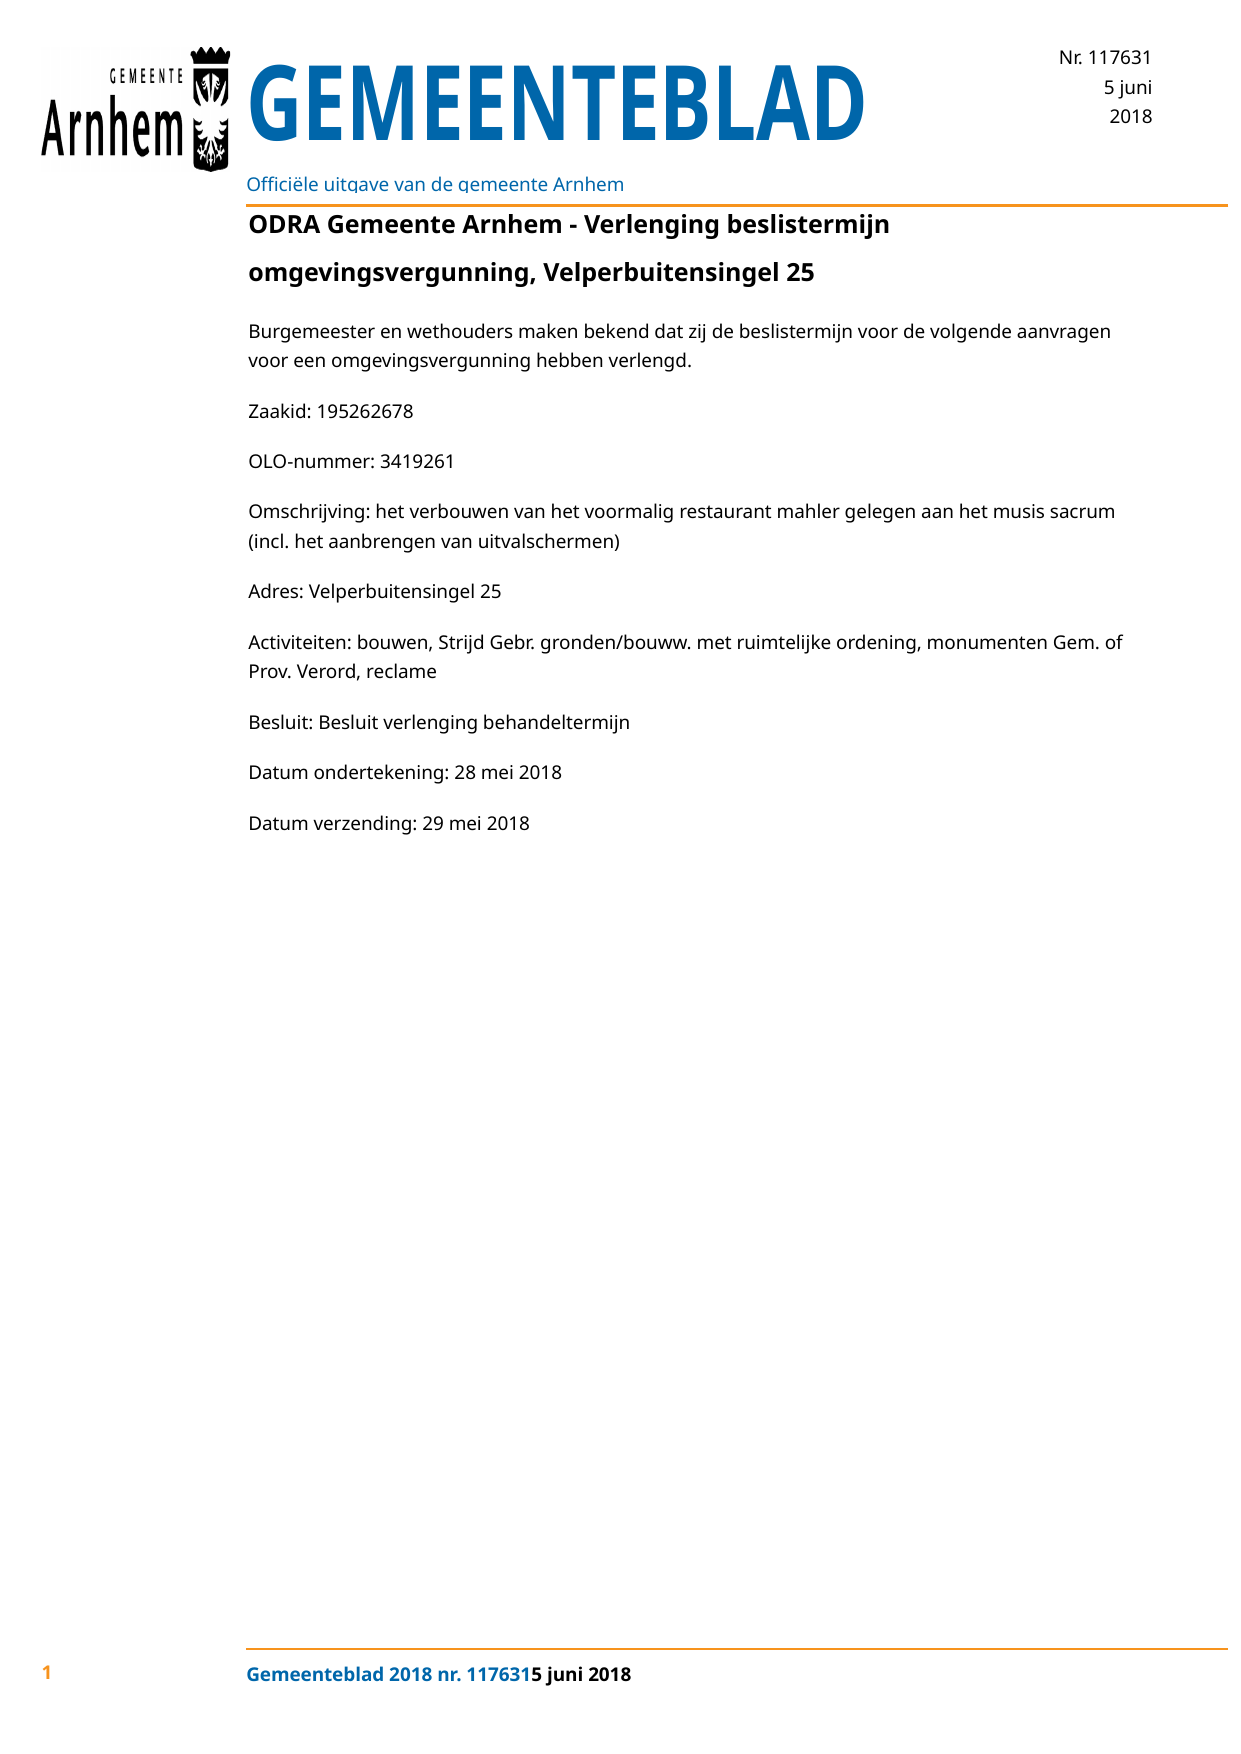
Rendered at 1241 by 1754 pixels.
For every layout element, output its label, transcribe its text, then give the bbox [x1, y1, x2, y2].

text ODRA Gemeente Arnhem - Verlenging beslistermijn omgevingsvergunning, Velperbuitensingel 25 [248, 207, 1152, 288]
text Datum verzending: 29 mei 2018 [248, 810, 1152, 836]
text Zaakid: 195262678 [248, 398, 1152, 424]
text Activiteiten: bouwen, Strijd Gebr. gronden/bouww. met ruimtelijke ordening, monumenten Gem. of Prov. Verord, reclame [248, 629, 1152, 684]
picture [41, 47, 231, 172]
text Burgemeester en wethouders maken bekend dat zij de beslistermijn voor de volgende aanvragen voor een omgevingsvergunning hebben verlengd. [248, 318, 1152, 373]
text Adres: Velperbuitensingel 25 [248, 579, 1152, 604]
text OLO-nummer: 3419261 [248, 448, 1152, 474]
text Datum ondertekening: 28 mei 2018 [248, 759, 1152, 785]
text Omschrijving: het verbouwen van het voormalig restaurant mahler gelegen aan het musis sacrum (incl. het aanbrengen van uitvalschermen) [248, 499, 1152, 554]
text Besluit: Besluit verlenging behandeltermijn [248, 709, 1152, 735]
